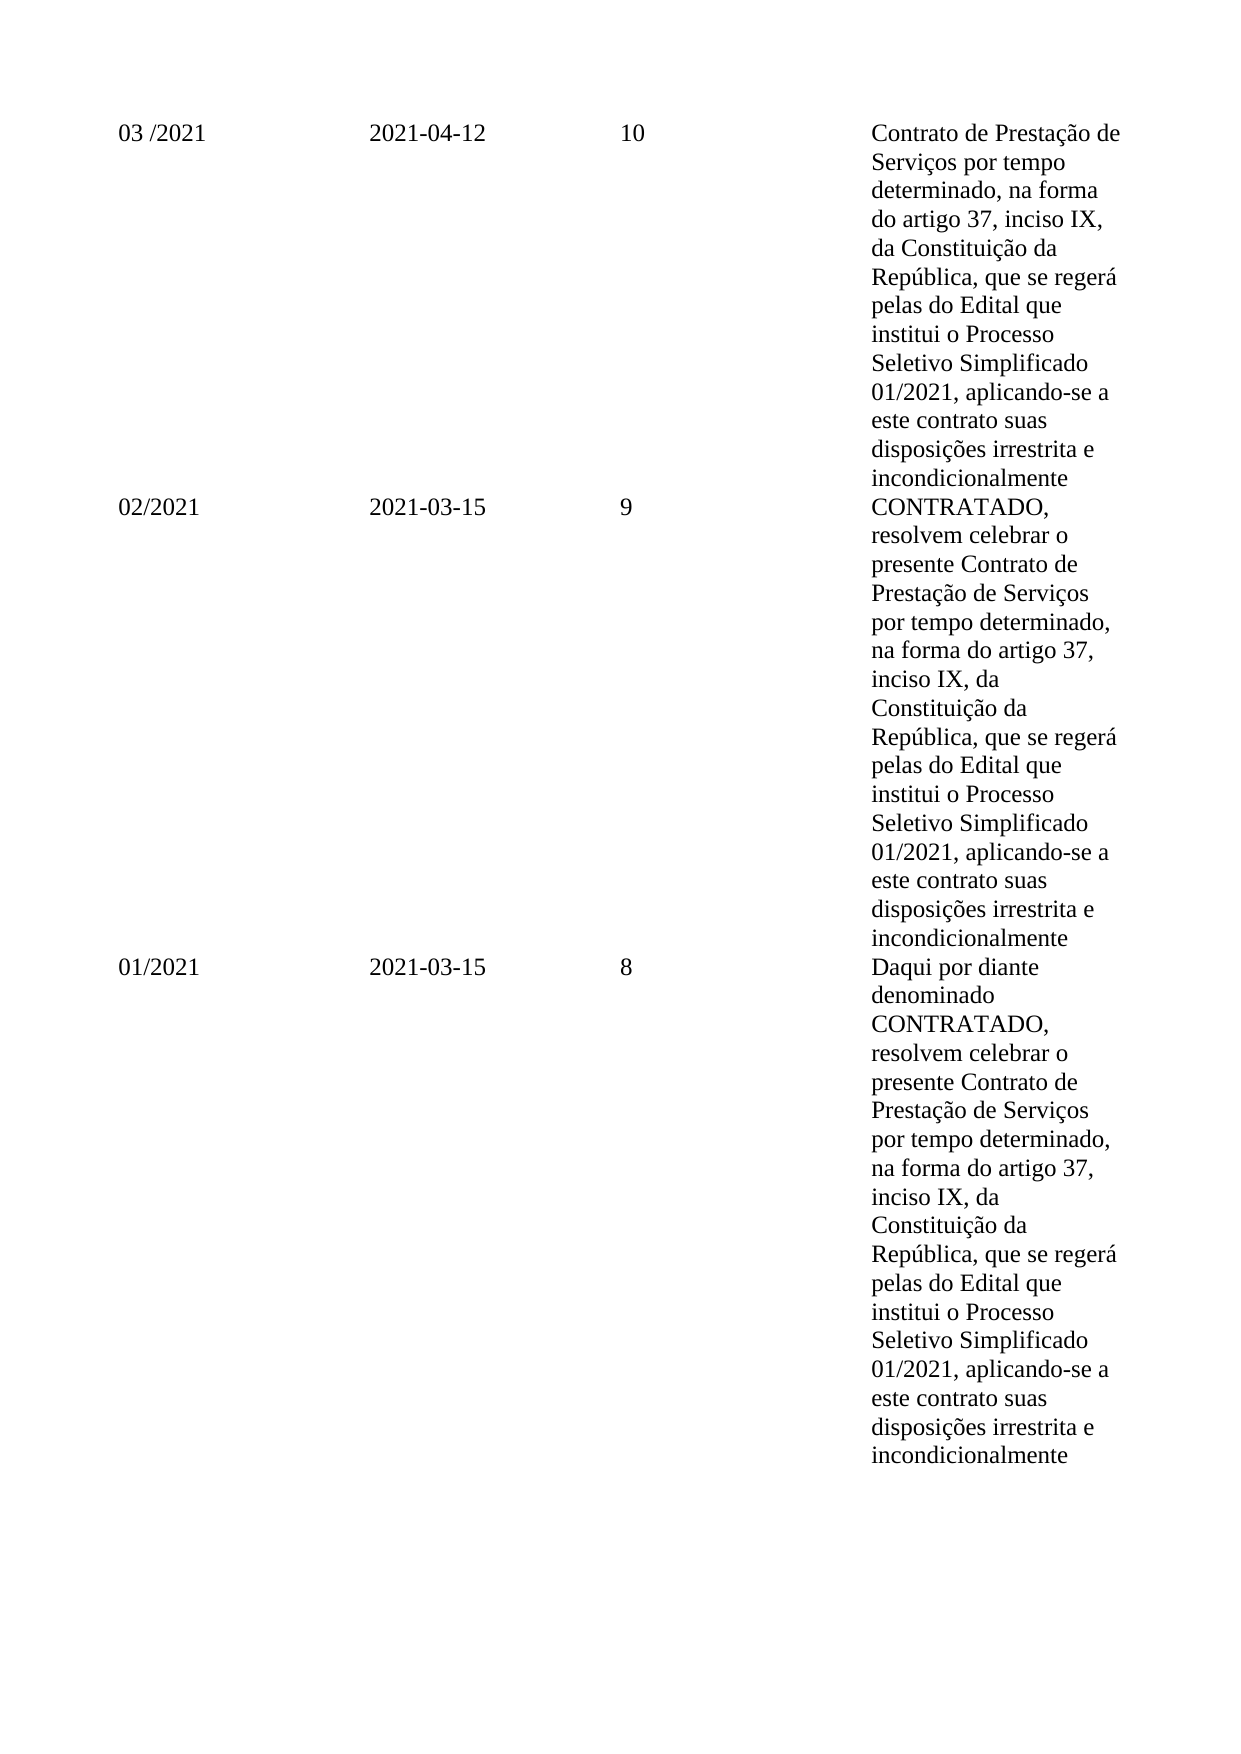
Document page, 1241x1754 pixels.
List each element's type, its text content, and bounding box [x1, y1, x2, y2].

table_cell 01/2021 [118, 952, 369, 1469]
table_cell 9 [620, 492, 871, 952]
table_cell Contrato de Prestação de Serviços por tempo determinado, na forma do artigo 37, inciso IX, da Constituição da República, que se regerá pelas do Edital que institui o Processo Seletivo Simplificado 01/2021, aplicando-se a este contrato suas disposições irrestrita e incondicionalmente [871, 118, 1122, 492]
table_cell 2021-03-15 [369, 952, 620, 1469]
table_cell 03 /2021 [118, 118, 369, 492]
table_cell 2021-03-15 [369, 492, 620, 952]
table_cell 10 [620, 118, 871, 492]
table_cell 2021-04-12 [369, 118, 620, 492]
table_cell 8 [620, 952, 871, 1469]
table_cell CONTRATADO, resolvem celebrar o presente Contrato de Prestação de Serviços por tempo determinado, na forma do artigo 37, inciso IX, da Constituição da República, que se regerá pelas do Edital que institui o Processo Seletivo Simplificado 01/2021, aplicando-se a este contrato suas disposições irrestrita e incondicionalmente [871, 492, 1122, 952]
table_cell 02/2021 [118, 492, 369, 952]
table_cell Daqui por diante denominado CONTRATADO, resolvem celebrar o presente Contrato de Prestação de Serviços por tempo determinado, na forma do artigo 37, inciso IX, da Constituição da República, que se regerá pelas do Edital que institui o Processo Seletivo Simplificado 01/2021, aplicando-se a este contrato suas disposições irrestrita e incondicionalmente [871, 952, 1122, 1469]
